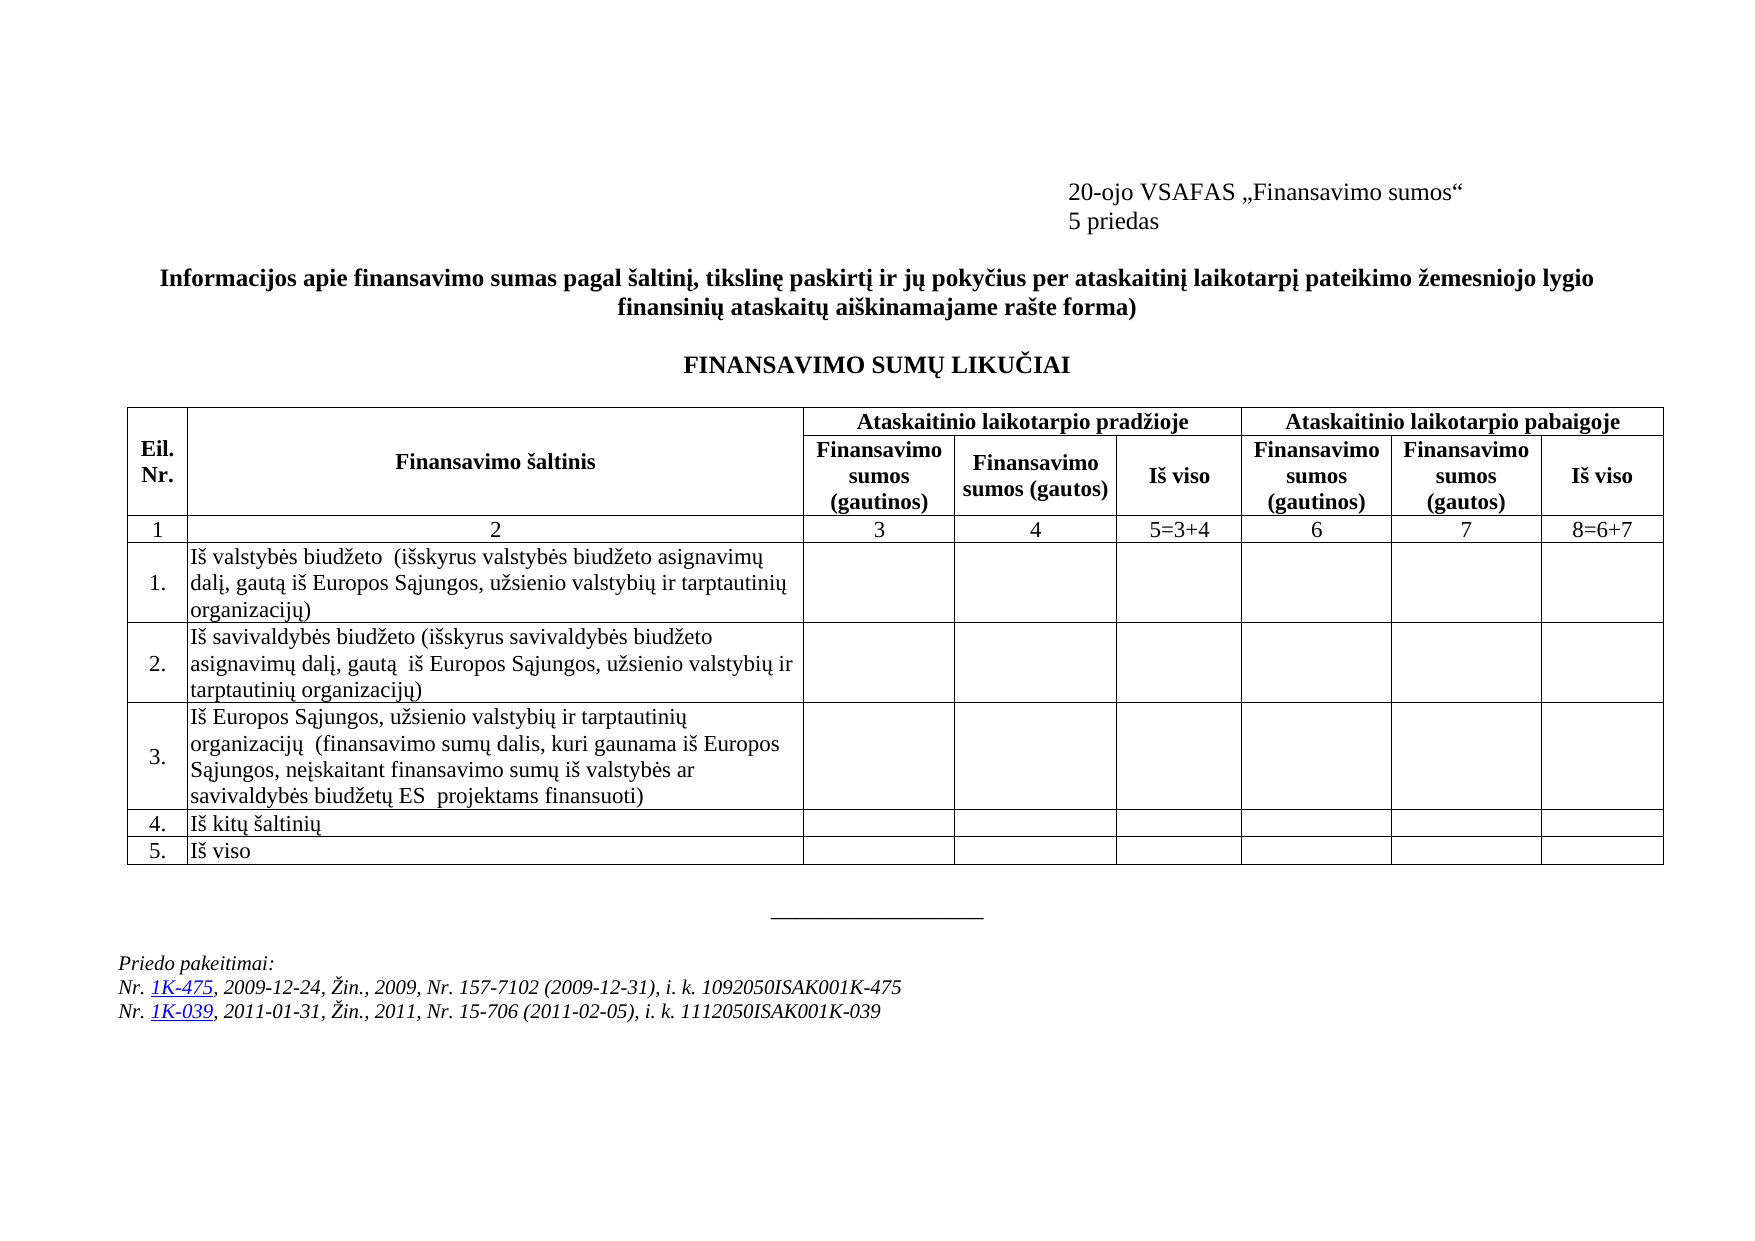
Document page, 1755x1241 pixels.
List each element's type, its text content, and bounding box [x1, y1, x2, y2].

table_cell [1542, 703, 1663, 809]
table_cell [1242, 810, 1391, 836]
table_cell [955, 837, 1116, 863]
table_cell 6 [1242, 516, 1391, 542]
table_cell [1117, 543, 1241, 622]
table_cell [1117, 837, 1241, 863]
table_cell 3. [128, 703, 187, 809]
table_cell [1242, 543, 1391, 622]
table_cell [955, 623, 1116, 702]
table_cell 2. [128, 623, 187, 702]
table_cell [1392, 543, 1541, 622]
table_cell [1242, 623, 1391, 702]
table_cell [955, 543, 1116, 622]
table_header Eil. Nr. [128, 408, 187, 515]
table_cell 1. [128, 543, 187, 622]
table_cell [1242, 837, 1391, 863]
table_cell [1542, 623, 1663, 702]
table_cell [955, 810, 1116, 836]
table_cell [1242, 703, 1391, 809]
table_cell 5=3+4 [1117, 516, 1241, 542]
table_cell [1117, 703, 1241, 809]
table_cell [804, 703, 954, 809]
text Nr. 1K-475, 2009-12-24, Žin., 2009, Nr. 157-7102 (2009-12-31), i. k. 1092050ISAK001K-475 [118, 975, 1636, 999]
table_cell 1 [128, 516, 187, 542]
text FINANSAVIMO SUMŲ LIKUČIAI [118, 350, 1636, 378]
table_cell Iš viso [1542, 436, 1663, 515]
table_cell Iš valstybės biudžeto (išskyrus valstybės biudžeto asignavimų dalį, gautą iš Europos Sąjungos, užsienio valstybių ir tarptautinių organizacijų) [188, 543, 803, 622]
table_cell 4 [955, 516, 1116, 542]
text Informacijos apie finansavimo sumas pagal šaltinį, tikslinę paskirtį ir jų pokyčius per ataskaitinį laikotarpį pateikimo žemesniojo lygio finansinių ataskaitų aiškinamajame rašte forma) [118, 263, 1636, 321]
table_cell [1392, 810, 1541, 836]
table_cell Iš savivaldybės biudžeto (išskyrus savivaldybės biudžeto asignavimų dalį, gautą iš Europos Sąjungos, užsienio valstybių ir tarptautinių organizacijų) [188, 623, 803, 702]
table_cell [1542, 837, 1663, 863]
table_cell [804, 623, 954, 702]
table_cell 8=6+7 [1542, 516, 1663, 542]
text Nr. 1K-039, 2011-01-31, Žin., 2011, Nr. 15-706 (2011-02-05), i. k. 1112050ISAK001K-039 [118, 999, 1636, 1023]
text _________________ [118, 893, 1636, 922]
table_cell Finansavimo sumos (gautos) [955, 436, 1116, 515]
table_cell [1392, 703, 1541, 809]
table_cell [1392, 837, 1541, 863]
text 20-ojo VSAFAS „Finansavimo sumos“ [1068, 177, 1636, 206]
table_header Ataskaitinio laikotarpio pradžioje [804, 408, 1241, 434]
table_cell 4. [128, 810, 187, 836]
table_cell [1542, 810, 1663, 836]
text Priedo pakeitimai: [118, 951, 1636, 975]
table_cell Finansavimo sumos (gautos) [1392, 436, 1541, 515]
table_cell Iš kitų šaltinių [188, 810, 803, 836]
table_cell Finansavimo sumos (gautinos) [1242, 436, 1391, 515]
table_cell Iš Europos Sąjungos, užsienio valstybių ir tarptautinių organizacijų (finansavimo sumų dalis, kuri gaunama iš Europos Sąjungos, neįskaitant finansavimo sumų iš valstybės ar savivaldybės biudžetų ES projektams finansuoti) [188, 703, 803, 809]
table_cell [1392, 623, 1541, 702]
text 5 priedas [1068, 206, 1636, 235]
table_cell 2 [188, 516, 803, 542]
table_cell [804, 837, 954, 863]
table_cell 5. [128, 837, 187, 863]
table_cell [804, 543, 954, 622]
table_cell 7 [1392, 516, 1541, 542]
table_cell Iš viso [1117, 436, 1241, 515]
table_cell Finansavimo sumos (gautinos) [804, 436, 954, 515]
table_cell [1542, 543, 1663, 622]
table_cell Iš viso [188, 837, 803, 863]
table_cell [804, 810, 954, 836]
table_header Finansavimo šaltinis [188, 408, 803, 515]
table_cell [1117, 810, 1241, 836]
table_header Ataskaitinio laikotarpio pabaigoje [1242, 408, 1663, 434]
table_cell 3 [804, 516, 954, 542]
table_cell [955, 703, 1116, 809]
table_cell [1117, 623, 1241, 702]
